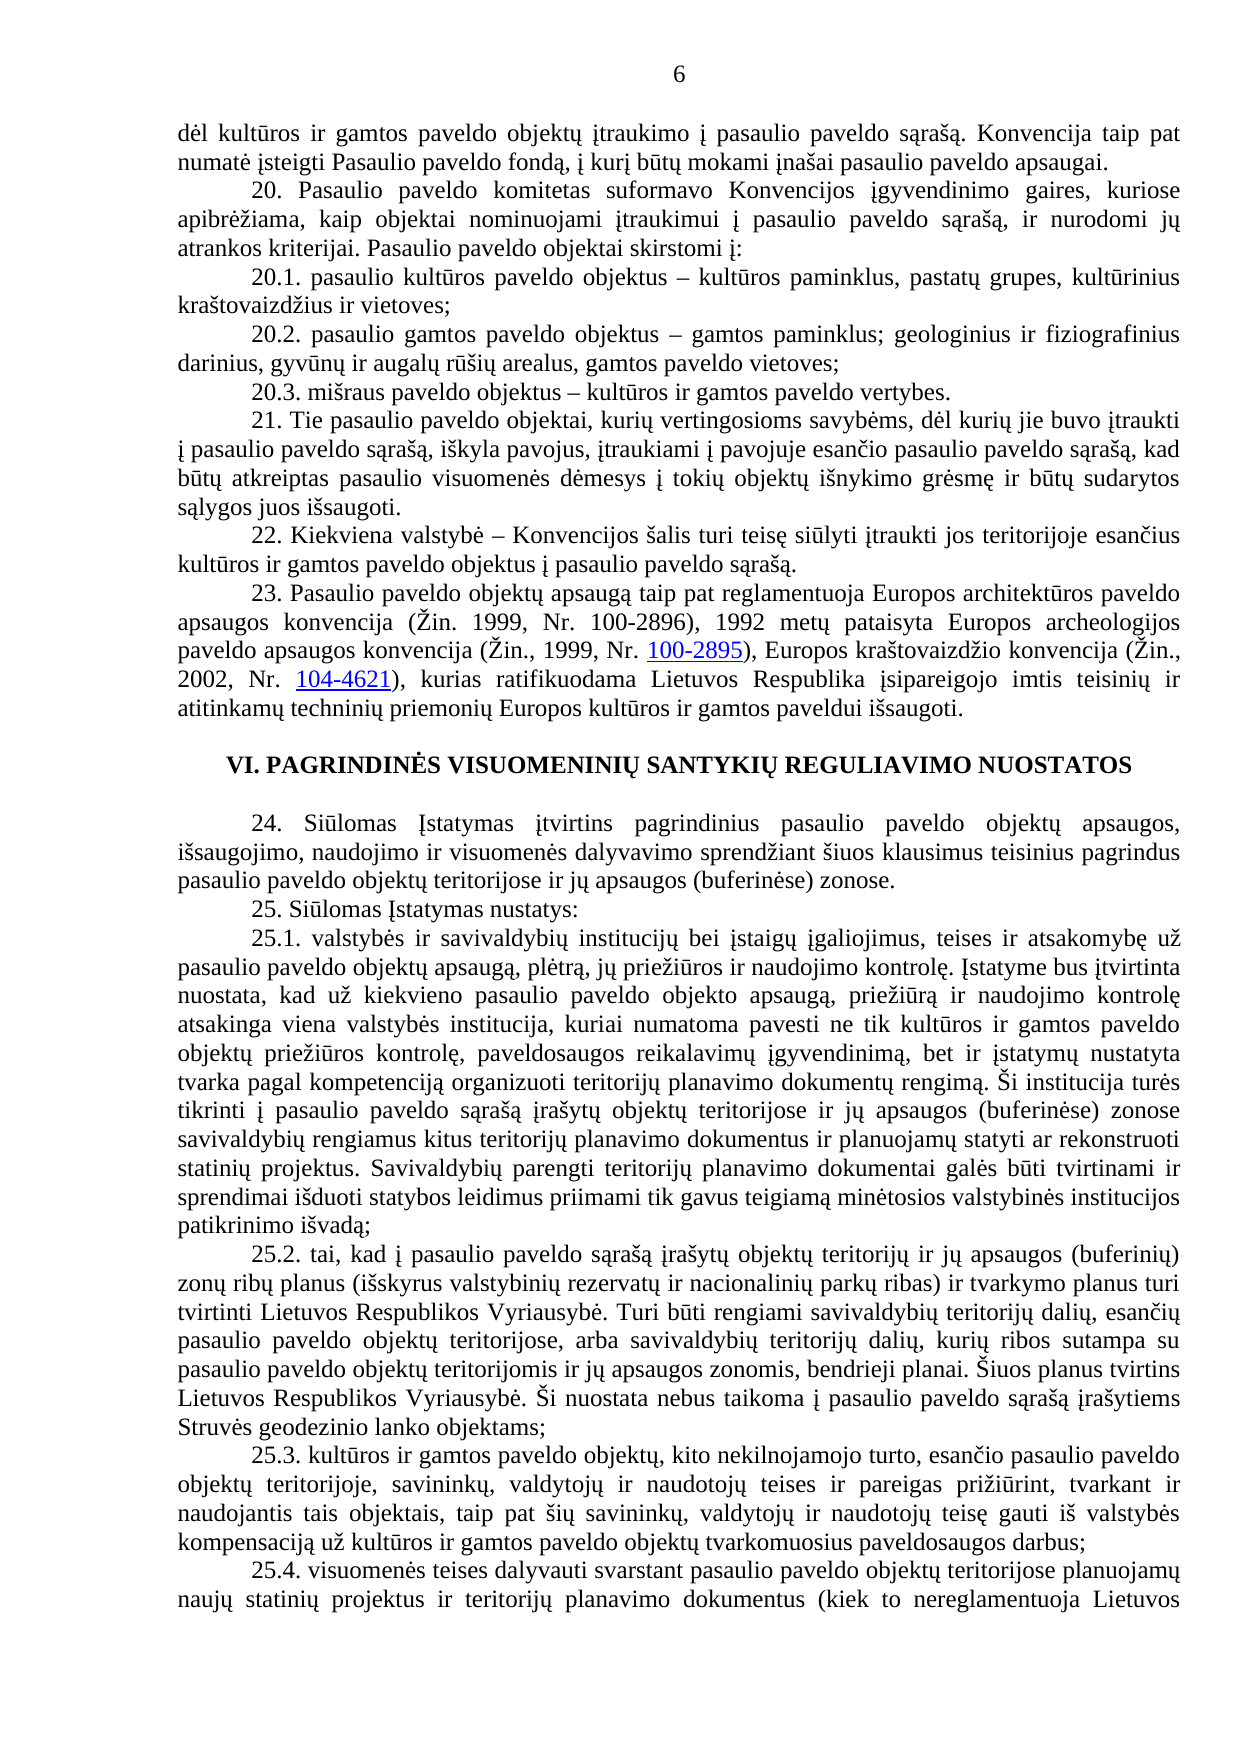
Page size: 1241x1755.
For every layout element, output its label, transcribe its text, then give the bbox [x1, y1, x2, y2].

text 20.2. pasaulio gamtos paveldo objektus – gamtos paminklus; geologinius ir fiziografinius darinius, gyvūnų ir augalų rūšių arealus, gamtos paveldo vietoves; [177, 319, 1181, 377]
text 25.4. visuomenės teises dalyvauti svarstant pasaulio paveldo objektų teritorijose planuojamų naujų statinių projektus ir teritorijų planavimo dokumentus (kiek to nereglamentuoja Lietuvos [177, 1556, 1181, 1613]
text 24. Siūlomas Įstatymas įtvirtins pagrindinius pasaulio paveldo objektų apsaugos, išsaugojimo, naudojimo ir visuomenės dalyvavimo sprendžiant šiuos klausimus teisinius pagrindus pasaulio paveldo objektų teritorijose ir jų apsaugos (buferinėse) zonose. [177, 808, 1181, 894]
text 25.1. valstybės ir savivaldybių institucijų bei įstaigų įgaliojimus, teises ir atsakomybę už pasaulio paveldo objektų apsaugą, plėtrą, jų priežiūros ir naudojimo kontrolę. Įstatyme bus įtvirtinta nuostata, kad už kiekvieno pasaulio paveldo objekto apsaugą, priežiūrą ir naudojimo kontrolę atsakinga viena valstybės institucija, kuriai numatoma pavesti ne tik kultūros ir gamtos paveldo objektų priežiūros kontrolę, paveldosaugos reikalavimų įgyvendinimą, bet ir įstatymų nustatyta tvarka pagal kompetenciją organizuoti teritorijų planavimo dokumentų rengimą. Ši institucija turės tikrinti į pasaulio paveldo sąrašą įrašytų objektų teritorijose ir jų apsaugos (buferinėse) zonose savivaldybių rengiamus kitus teritorijų planavimo dokumentus ir planuojamų statyti ar rekonstruoti statinių projektus. Savivaldybių parengti teritorijų planavimo dokumentai galės būti tvirtinami ir sprendimai išduoti statybos leidimus priimami tik gavus teigiamą minėtosios valstybinės institucijos patikrinimo išvadą; [177, 923, 1181, 1239]
text 20. Pasaulio paveldo komitetas suformavo Konvencijos įgyvendinimo gaires, kuriose apibrėžiama, kaip objektai nominuojami įtraukimui į pasaulio paveldo sąrašą, ir nurodomi jų atrankos kriterijai. Pasaulio paveldo objektai skirstomi į: [177, 176, 1181, 262]
text dėl kultūros ir gamtos paveldo objektų įtraukimo į pasaulio paveldo sąrašą. Konvencija taip pat numatė įsteigti Pasaulio paveldo fondą, į kurį būtų mokami įnašai pasaulio paveldo apsaugai. [177, 118, 1181, 176]
text 20.3. mišraus paveldo objektus – kultūros ir gamtos paveldo vertybes. [177, 377, 1181, 406]
text 23. Pasaulio paveldo objektų apsaugą taip pat reglamentuoja Europos architektūros paveldo apsaugos konvencija (Žin. 1999, Nr. 100-2896), 1992 metų pataisyta Europos archeologijos paveldo apsaugos konvencija (Žin., 1999, Nr. 100-2895), Europos kraštovaizdžio konvencija (Žin., 2002, Nr. 104-4621), kurias ratifikuodama Lietuvos Respublika įsipareigojo imtis teisinių ir atitinkamų techninių priemonių Europos kultūros ir gamtos paveldui išsaugoti. [177, 578, 1181, 722]
text VI. PAGRINDINĖS VISUOMENINIŲ SANTYKIŲ REGULIAVIMO NUOSTATOS [177, 751, 1181, 779]
text 20.1. pasaulio kultūros paveldo objektus – kultūros paminklus, pastatų grupes, kultūrinius kraštovaizdžius ir vietoves; [177, 262, 1181, 319]
text 25. Siūlomas Įstatymas nustatys: [177, 894, 1181, 923]
text 25.2. tai, kad į pasaulio paveldo sąrašą įrašytų objektų teritorijų ir jų apsaugos (buferinių) zonų ribų planus (išskyrus valstybinių rezervatų ir nacionalinių parkų ribas) ir tvarkymo planus turi tvirtinti Lietuvos Respublikos Vyriausybė. Turi būti rengiami savivaldybių teritorijų dalių, esančių pasaulio paveldo objektų teritorijose, arba savivaldybių teritorijų dalių, kurių ribos sutampa su pasaulio paveldo objektų teritorijomis ir jų apsaugos zonomis, bendrieji planai. Šiuos planus tvirtins Lietuvos Respublikos Vyriausybė. Ši nuostata nebus taikoma į pasaulio paveldo sąrašą įrašytiems Struvės geodezinio lanko objektams; [177, 1239, 1181, 1441]
text 22. Kiekviena valstybė – Konvencijos šalis turi teisę siūlyti įtraukti jos teritorijoje esančius kultūros ir gamtos paveldo objektus į pasaulio paveldo sąrašą. [177, 521, 1181, 578]
text 21. Tie pasaulio paveldo objektai, kurių vertingosioms savybėms, dėl kurių jie buvo įtraukti į pasaulio paveldo sąrašą, iškyla pavojus, įtraukiami į pavojuje esančio pasaulio paveldo sąrašą, kad būtų atkreiptas pasaulio visuomenės dėmesys į tokių objektų išnykimo grėsmę ir būtų sudarytos sąlygos juos išsaugoti. [177, 406, 1181, 521]
text 25.3. kultūros ir gamtos paveldo objektų, kito nekilnojamojo turto, esančio pasaulio paveldo objektų teritorijoje, savininkų, valdytojų ir naudotojų teises ir pareigas prižiūrint, tvarkant ir naudojantis tais objektais, taip pat šių savininkų, valdytojų ir naudotojų teisę gauti iš valstybės kompensaciją už kultūros ir gamtos paveldo objektų tvarkomuosius paveldosaugos darbus; [177, 1441, 1181, 1556]
